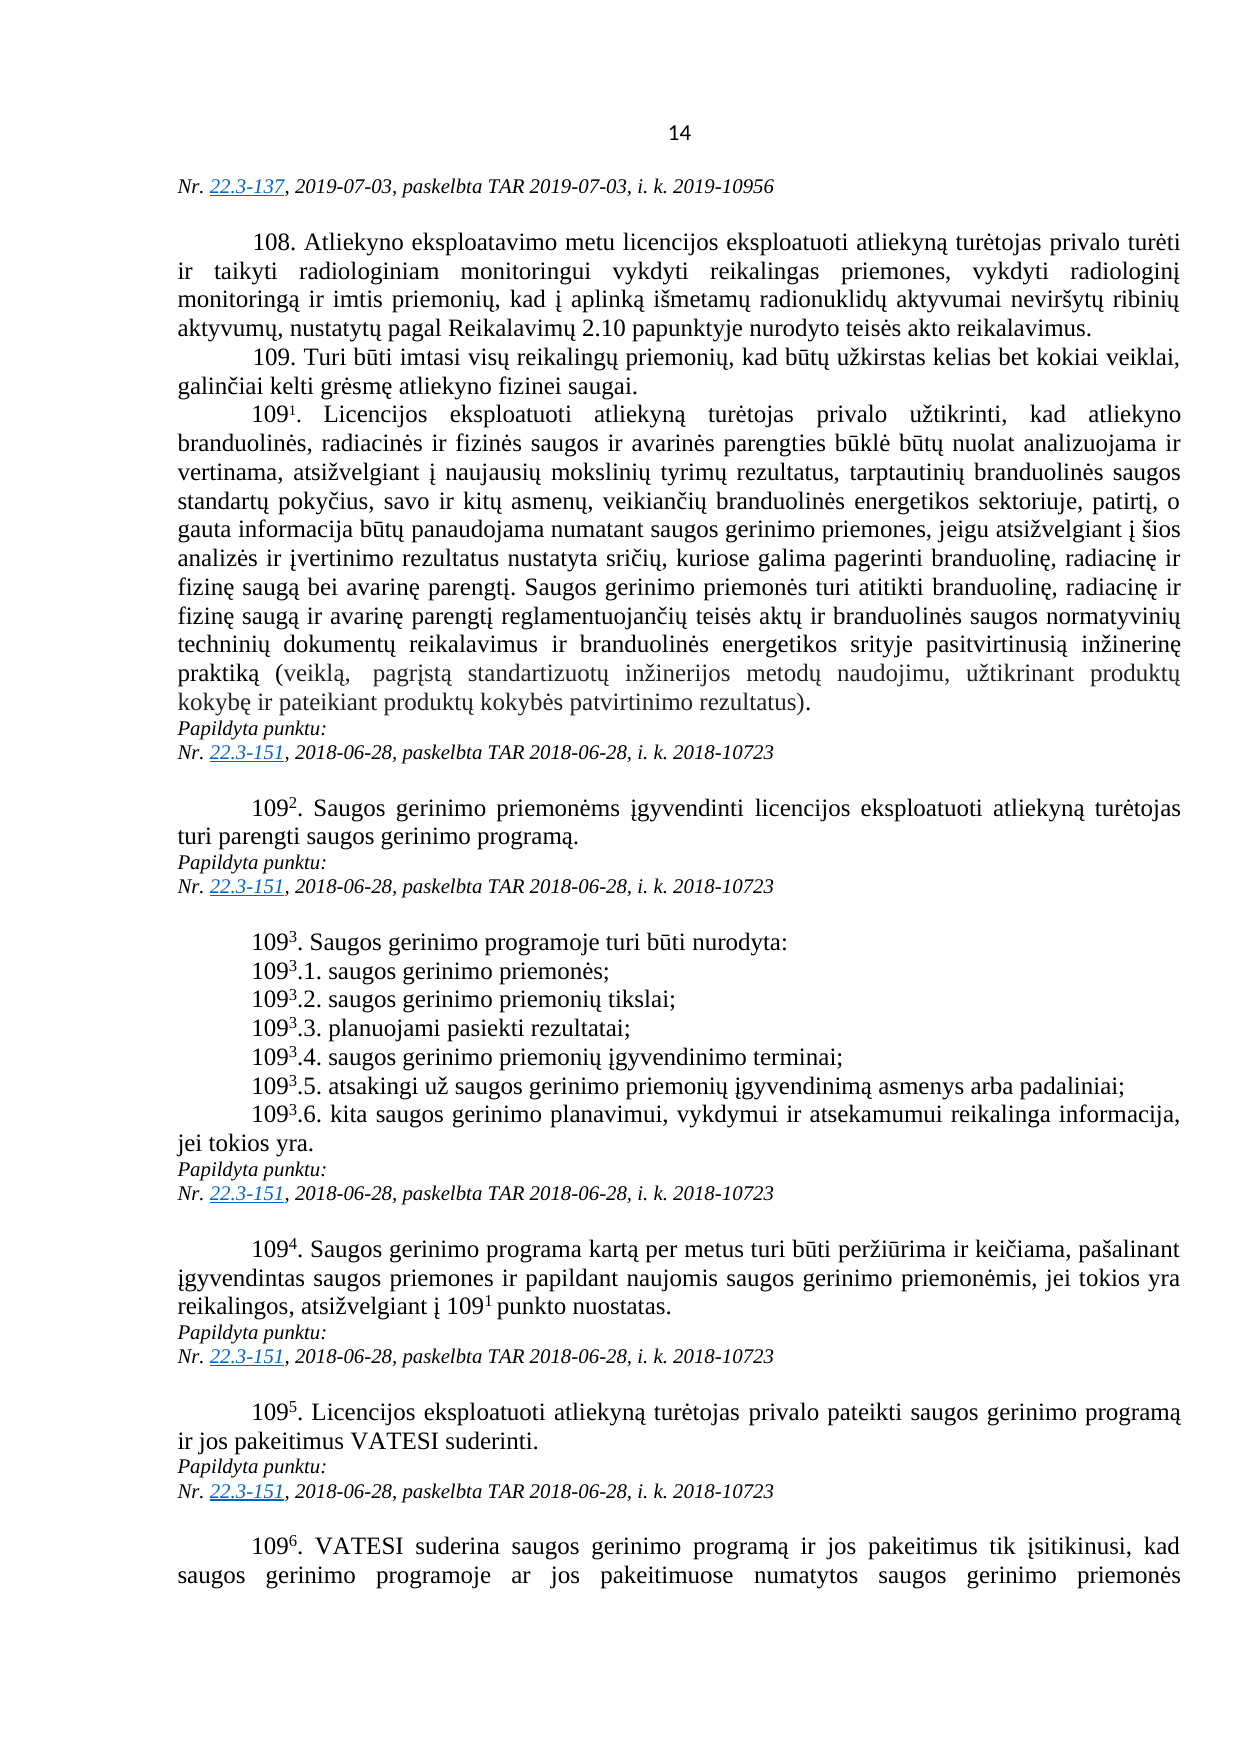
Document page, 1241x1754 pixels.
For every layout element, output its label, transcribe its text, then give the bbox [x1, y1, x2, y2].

text Nr. 22.3-151, 2018-06-28, paskelbta TAR 2018-06-28, i. k. 2018-10723 [177, 1181, 1181, 1205]
text Nr. 22.3-151, 2018-06-28, paskelbta TAR 2018-06-28, i. k. 2018-10723 [177, 1478, 1181, 1503]
text 1093.5. atsakingi už saugos gerinimo priemonių įgyvendinimą asmenys arba padaliniai; [177, 1071, 1181, 1099]
text Papildyta punktu: [177, 850, 1181, 874]
text Nr. 22.3-151, 2018-06-28, paskelbta TAR 2018-06-28, i. k. 2018-10723 [177, 1344, 1181, 1368]
text 1093.6. kita saugos gerinimo planavimui, vykdymui ir atsekamumui reikalinga informacija, jei tokios yra. [177, 1099, 1181, 1157]
text 1092. Saugos gerinimo priemonėms įgyvendinti licencijos eksploatuoti atliekyną turėtojas turi parengti saugos gerinimo programą. [177, 793, 1181, 850]
text 1093.4. saugos gerinimo priemonių įgyvendinimo terminai; [177, 1042, 1181, 1071]
text Papildyta punktu: [177, 1157, 1181, 1181]
text 108. Atliekyno eksploatavimo metu licencijos eksploatuoti atliekyną turėtojas privalo turėti ir taikyti radiologiniam monitoringui vykdyti reikalingas priemones, vykdyti radiologinį monitoringą ir imtis priemonių, kad į aplinką išmetamų radionuklidų aktyvumai neviršytų ribinių aktyvumų, nustatytų pagal Reikalavimų 2.10 papunktyje nurodyto teisės akto reikalavimus. [177, 227, 1181, 342]
text Papildyta punktu: [177, 1320, 1181, 1344]
text 1093. Saugos gerinimo programoje turi būti nurodyta: [177, 927, 1181, 956]
text Nr. 22.3-137, 2019-07-03, paskelbta TAR 2019-07-03, i. k. 2019-10956 [177, 174, 1181, 198]
text 1096. VATESI suderina saugos gerinimo programą ir jos pakeitimus tik įsitikinusi, kad saugos gerinimo programoje ar jos pakeitimuose numatytos saugos gerinimo priemonės [177, 1531, 1181, 1589]
text 1093.2. saugos gerinimo priemonių tikslai; [177, 984, 1181, 1013]
text 1093.3. planuojami pasiekti rezultatai; [177, 1013, 1181, 1042]
text 1091. Licencijos eksploatuoti atliekyną turėtojas privalo užtikrinti, kad atliekyno branduolinės, radiacinės ir fizinės saugos ir avarinės parengties būklė būtų nuolat analizuojama ir vertinama, atsižvelgiant į naujausių mokslinių tyrimų rezultatus, tarptautinių branduolinės saugos standartų pokyčius, savo ir kitų asmenų, veikiančių branduolinės energetikos sektoriuje, patirtį, o gauta informacija būtų panaudojama numatant saugos gerinimo priemones, jeigu atsižvelgiant į šios analizės ir įvertinimo rezultatus nustatyta sričių, kuriose galima pagerinti branduolinę, radiacinę ir fizinę saugą bei avarinę parengtį. Saugos gerinimo priemonės turi atitikti branduolinę, radiacinę ir fizinę saugą ir avarinę parengtį reglamentuojančių teisės aktų ir branduolinės saugos normatyvinių techninių dokumentų reikalavimus ir branduolinės energetikos srityje pasitvirtinusią inžinerinę praktiką (veiklą, pagrįstą standartizuotų inžinerijos metodų naudojimu, užtikrinant produktų kokybę ir pateikiant produktų kokybės patvirtinimo rezultatus). [177, 399, 1181, 716]
text 1093.1. saugos gerinimo priemonės; [177, 956, 1181, 984]
text Papildyta punktu: [177, 716, 1181, 740]
text 1095. Licencijos eksploatuoti atliekyną turėtojas privalo pateikti saugos gerinimo programą ir jos pakeitimus VATESI suderinti. [177, 1397, 1181, 1454]
text 109. Turi būti imtasi visų reikalingų priemonių, kad būtų užkirstas kelias bet kokiai veiklai, galinčiai kelti grėsmę atliekyno fizinei saugai. [177, 342, 1181, 399]
text Nr. 22.3-151, 2018-06-28, paskelbta TAR 2018-06-28, i. k. 2018-10723 [177, 740, 1181, 764]
text 1094. Saugos gerinimo programa kartą per metus turi būti peržiūrima ir keičiama, pašalinant įgyvendintas saugos priemones ir papildant naujomis saugos gerinimo priemonėmis, jei tokios yra reikalingos, atsižvelgiant į 1091 punkto nuostatas. [177, 1234, 1181, 1320]
text Papildyta punktu: [177, 1454, 1181, 1478]
text Nr. 22.3-151, 2018-06-28, paskelbta TAR 2018-06-28, i. k. 2018-10723 [177, 874, 1181, 898]
